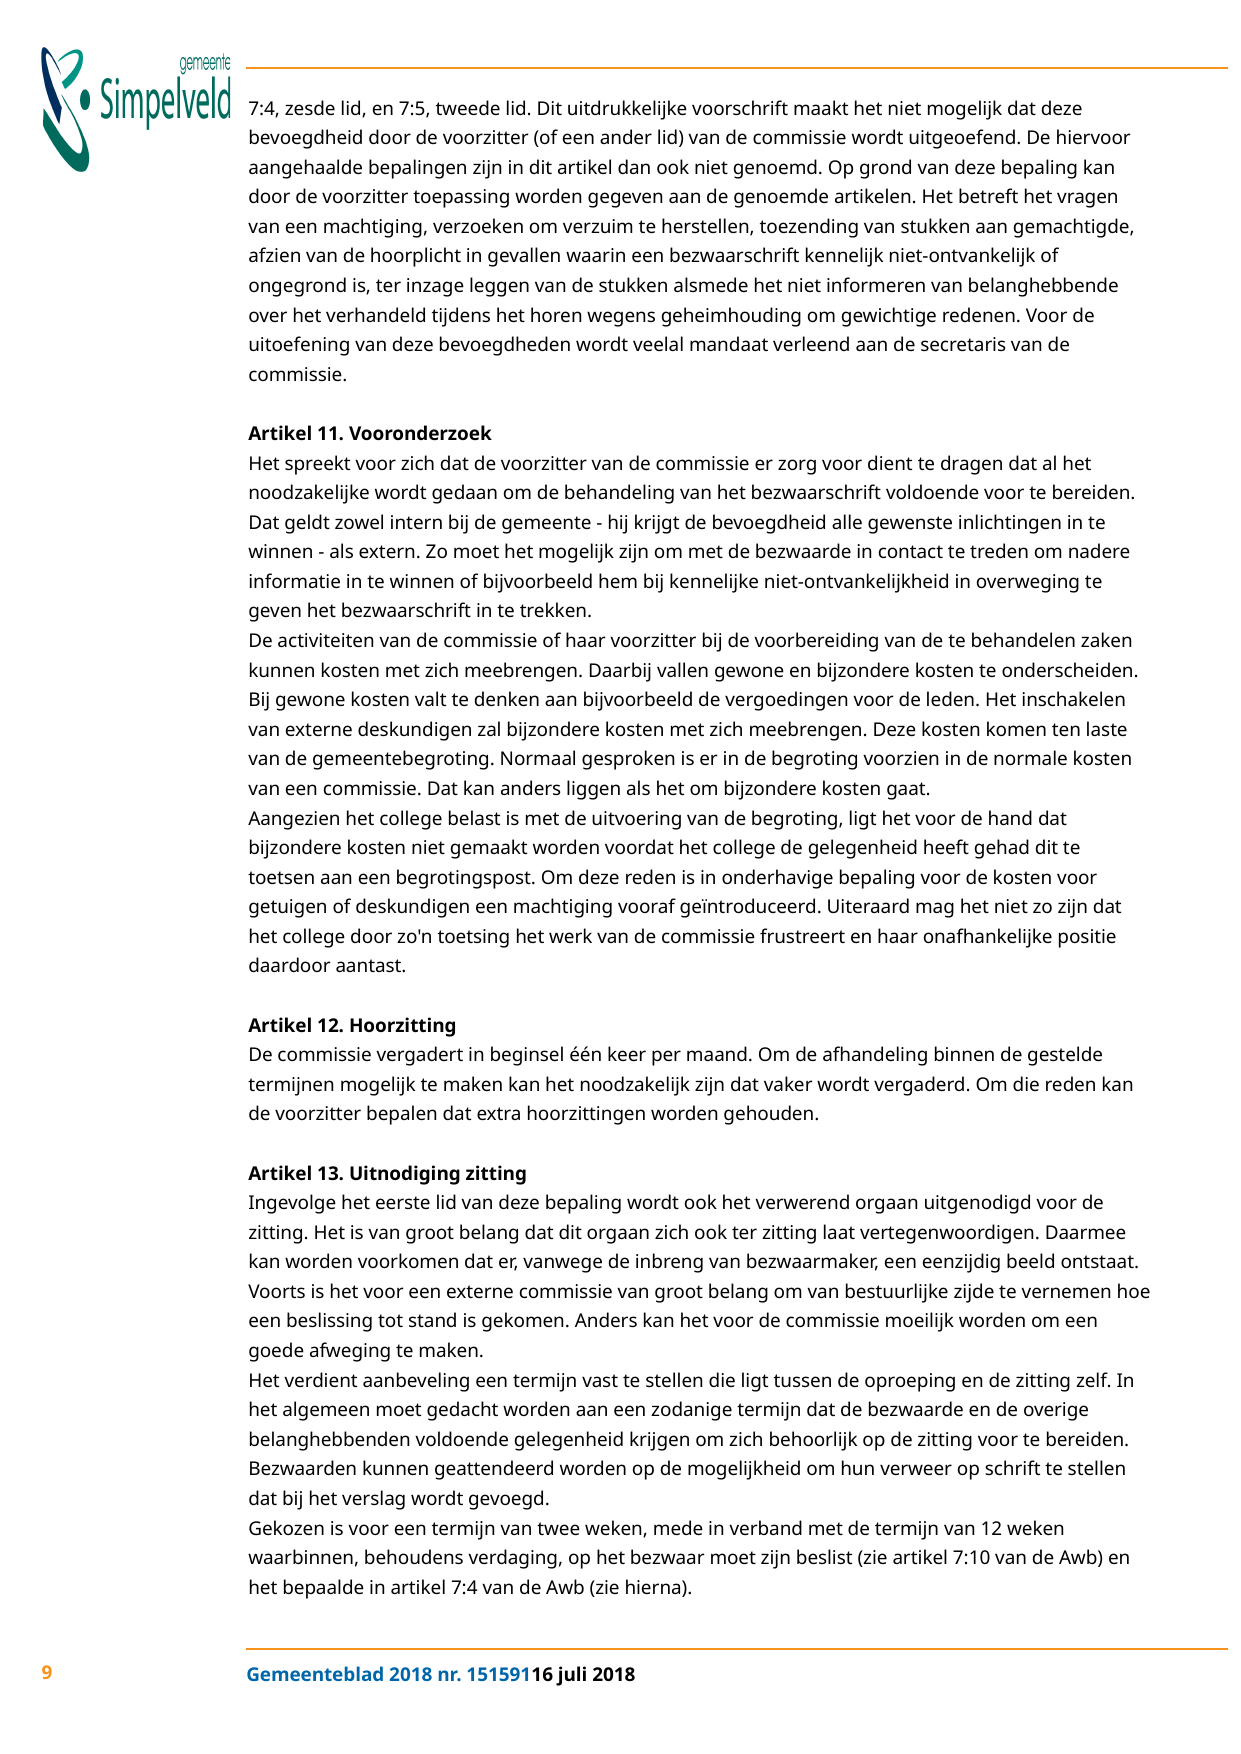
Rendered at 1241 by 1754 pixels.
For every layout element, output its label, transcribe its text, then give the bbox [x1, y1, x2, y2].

text Artikel 12. Hoorzitting [248, 1012, 1152, 1038]
text Ingevolge het eerste lid van deze bepaling wordt ook het verwerend orgaan uitgenodigd voor de zitting. Het is van groot belang dat dit orgaan zich ook ter zitting laat vertegenwoordigen. Daarmee kan worden voorkomen dat er, vanwege de inbreng van bezwaarmaker, een eenzijdig beeld ontstaat. Voorts is het voor een externe commissie van groot belang om van bestuurlijke zijde te vernemen hoe een beslissing tot stand is gekomen. Anders kan het voor de commissie moeilijk worden om een goede afweging te maken. [248, 1189, 1152, 1363]
text Gekozen is voor een termijn van twee weken, mede in verband met de termijn van 12 weken waarbinnen, behoudens verdaging, op het bezwaar moet zijn beslist (zie artikel 7:10 van de Awb) en het bepaalde in artikel 7:4 van de Awb (zie hierna). [248, 1515, 1152, 1600]
text De activiteiten van de commissie of haar voorzitter bij de voorbereiding van de te behandelen zaken kunnen kosten met zich meebrengen. Daarbij vallen gewone en bijzondere kosten te onderscheiden. Bij gewone kosten valt te denken aan bijvoorbeeld de vergoedingen voor de leden. Het inschakelen van externe deskundigen zal bijzondere kosten met zich meebrengen. Deze kosten komen ten laste van de gemeentebegroting. Normaal gesproken is er in de begroting voorzien in de normale kosten van een commissie. Dat kan anders liggen als het om bijzondere kosten gaat. [248, 627, 1152, 801]
text Artikel 11. Vooronderzoek [248, 420, 1152, 446]
text De commissie vergadert in beginsel één keer per maand. Om de afhandeling binnen de gestelde termijnen mogelijk te maken kan het noodzakelijk zijn dat vaker wordt vergaderd. Om die reden kan de voorzitter bepalen dat extra hoorzittingen worden gehouden. [248, 1041, 1152, 1126]
text Artikel 13. Uitnodiging zitting [248, 1160, 1152, 1186]
text Het verdient aanbeveling een termijn vast te stellen die ligt tussen de oproeping en de zitting zelf. In het algemeen moet gedacht worden aan een zodanige termijn dat de bezwaarde en de overige belanghebbenden voldoende gelegenheid krijgen om zich behoorlijk op de zitting voor te bereiden. Bezwaarden kunnen geattendeerd worden op de mogelijkheid om hun verweer op schrift te stellen dat bij het verslag wordt gevoegd. [248, 1367, 1152, 1511]
text 7:4, zesde lid, en 7:5, tweede lid. Dit uitdrukkelijke voorschrift maakt het niet mogelijk dat deze bevoegdheid door de voorzitter (of een ander lid) van de commissie wordt uitgeoefend. De hiervoor aangehaalde bepalingen zijn in dit artikel dan ook niet genoemd. Op grond van deze bepaling kan door de voorzitter toepassing worden gegeven aan de genoemde artikelen. Het betreft het vragen van een machtiging, verzoeken om verzuim te herstellen, toezending van stukken aan gemachtigde, afzien van de hoorplicht in gevallen waarin een bezwaarschrift kennelijk niet-ontvankelijk of ongegrond is, ter inzage leggen van de stukken alsmede het niet informeren van belanghebbende over het verhandeld tijdens het horen wegens geheimhouding om gewichtige redenen. Voor de uitoefening van deze bevoegdheden wordt veelal mandaat verleend aan de secretaris van de commissie. [248, 95, 1152, 387]
text Aangezien het college belast is met de uitvoering van de begroting, ligt het voor de hand dat bijzondere kosten niet gemaakt worden voordat het college de gelegenheid heeft gehad dit te toetsen aan een begrotingspost. Om deze reden is in onderhavige bepaling voor de kosten voor getuigen of deskundigen een machtiging vooraf geïntroduceerd. Uiteraard mag het niet zo zijn dat het college door zo'n toetsing het werk van de commissie frustreert en haar onafhankelijke positie daardoor aantast. [248, 805, 1152, 978]
picture [41, 47, 231, 172]
text Het spreekt voor zich dat de voorzitter van de commissie er zorg voor dient te dragen dat al het noodzakelijke wordt gedaan om de behandeling van het bezwaarschrift voldoende voor te bereiden. Dat geldt zowel intern bij de gemeente - hij krijgt de bevoegdheid alle gewenste inlichtingen in te winnen - als extern. Zo moet het mogelijk zijn om met de bezwaarde in contact te treden om nadere informatie in te winnen of bijvoorbeeld hem bij kennelijke niet-ontvankelijkheid in overweging te geven het bezwaarschrift in te trekken. [248, 450, 1152, 623]
